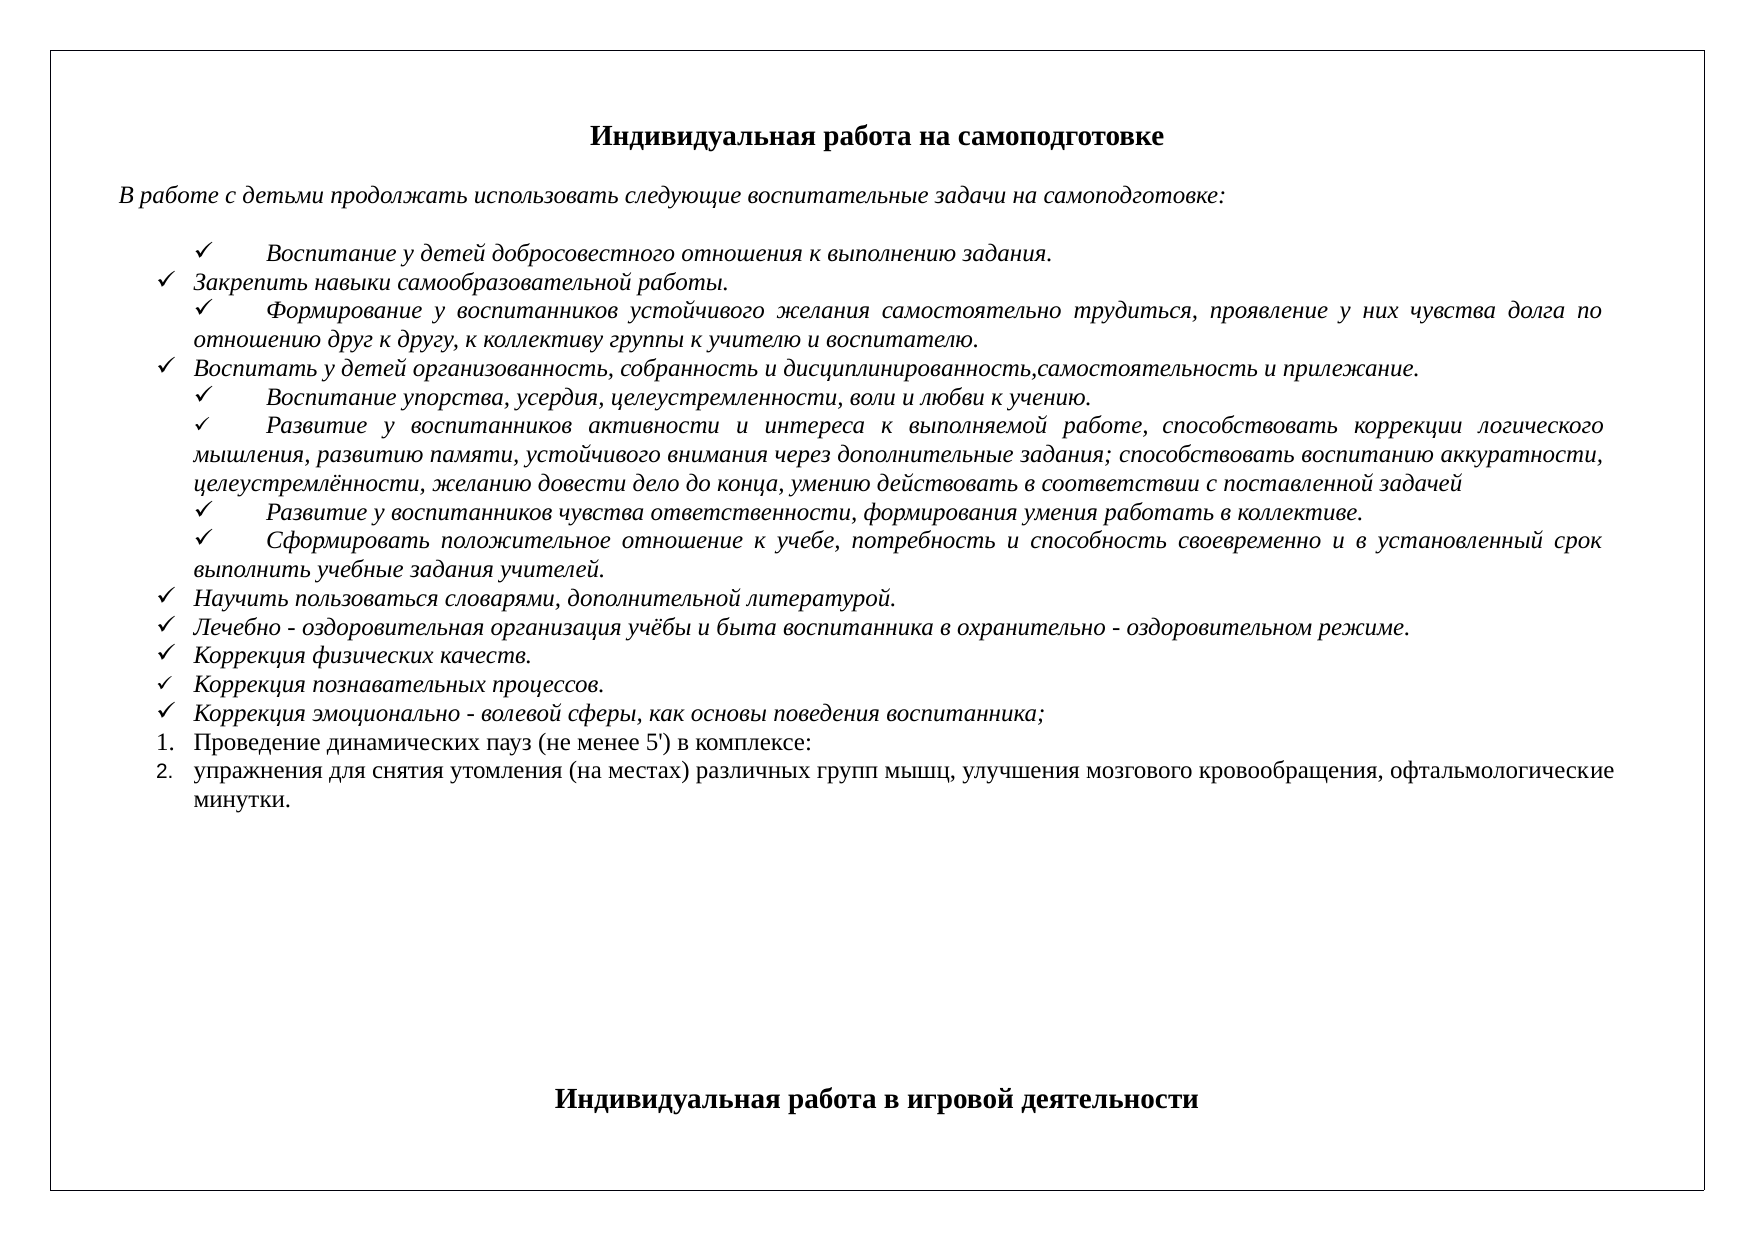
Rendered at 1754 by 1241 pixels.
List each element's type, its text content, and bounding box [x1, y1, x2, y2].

list Закрепить навыки самообразовательной работы. [156, 267, 1636, 296]
list Научить пользоваться словарями, дополнительной литературой. [156, 583, 1636, 612]
list Коррекция физических качеств. [156, 641, 1636, 669]
list Развитие у воспитанников чувства ответственности, формирования умения работать в коллективе. [193, 497, 1606, 526]
list Проведение динамических пауз (не менее 5') в комплексе: [156, 727, 1636, 756]
list Коррекция эмоционально - волевой сферы, как основы поведения воспитанника; [156, 698, 1636, 727]
list Воспитание у детей добросовестного отношения к выполнению задания. [193, 238, 1606, 267]
list упражнения для снятия утомления (на местах) различных групп мышц, улучшения мозгового кровообращения, офтальмологические минутки. [156, 756, 1636, 813]
text Индивидуальная работа в игровой деятельности [118, 1081, 1636, 1115]
list Коррекция познавательных процессов. [156, 669, 1636, 698]
list Лечебно - оздоровительная организация учёбы и быта воспитанника в охранительно - оздоровительном режиме. [156, 612, 1636, 641]
list Развитие у воспитанников активности и интереса к выполняемой работе, способствовать коррекции логического мышления, развитию памяти, устойчивого внимания через дополнительные задания; способствовать воспитанию аккуратности, целеустремлённости, желанию довести дело до конца, умению действовать в соответствии с поставленной задачей [193, 411, 1606, 497]
list Сформировать положительное отношение к учебе, потребность и способность своевременно и в установленный срок выполнить учебные задания учителей. [193, 526, 1606, 583]
text В работе с детьми продолжать использовать следующие воспитательные задачи на самоподготовке: [118, 181, 1636, 209]
list Воспитание упорства, усердия, целеустремленности, воли и любви к учению. [193, 382, 1606, 411]
list Воспитать у детей организованность, собранность и дисциплинированность,самостоятельность и прилежание. [156, 353, 1636, 382]
text Индивидуальная работа на самоподготовке [118, 118, 1636, 152]
list Формирование у воспитанников устойчивого желания самостоятельно трудиться, проявление у них чувства долга по отношению друг к другу, к коллективу группы к учителю и воспитателю. [193, 296, 1606, 353]
